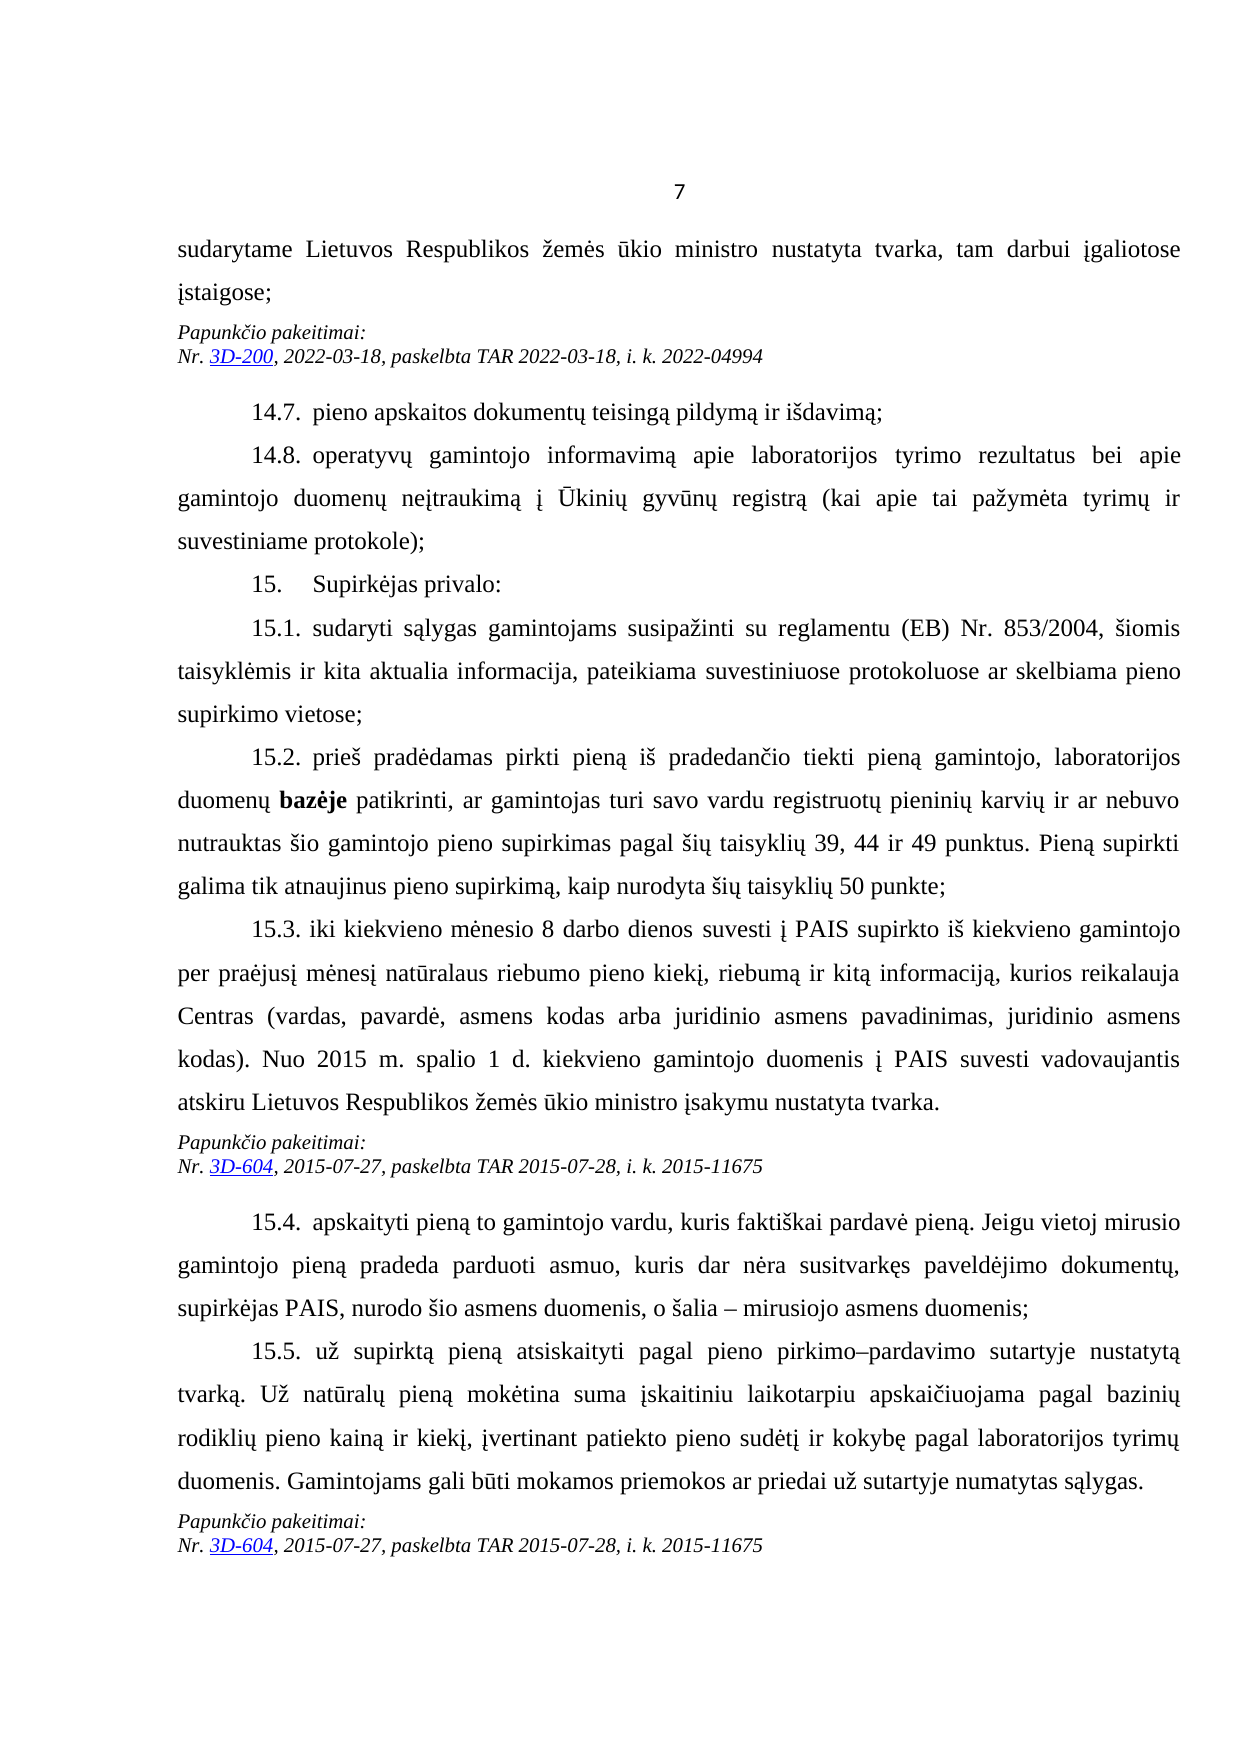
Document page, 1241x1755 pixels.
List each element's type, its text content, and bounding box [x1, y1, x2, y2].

text 15.3. iki kiekvieno mėnesio 8 darbo dienos suvesti į PAIS supirkto iš kiekvieno gamintojo per praėjusį mėnesį natūralaus riebumo pieno kiekį, riebumą ir kitą informaciją, kurios reikalauja Centras (vardas, pavardė, asmens kodas arba juridinio asmens pavadinimas, juridinio asmens kodas). Nuo 2015 m. spalio 1 d. kiekvieno gamintojo duomenis į PAIS suvesti vadovaujantis atskiru Lietuvos Respublikos žemės ūkio ministro įsakymu nustatyta tvarka. [177, 914, 1181, 1116]
text Papunkčio pakeitimai: [177, 320, 1181, 344]
text sudarytame Lietuvos Respublikos žemės ūkio ministro nustatyta tvarka, tam darbui įgaliotose įstaigose; [177, 234, 1181, 306]
text Nr. 3D-604, 2015-07-27, paskelbta TAR 2015-07-28, i. k. 2015-11675 [177, 1154, 1181, 1178]
text 14.7. pieno apskaitos dokumentų teisingą pildymą ir išdavimą; [177, 397, 1181, 426]
text 15.1. sudaryti sąlygas gamintojams susipažinti su reglamentu (EB) Nr. 853/2004, šiomis taisyklėmis ir kita aktualia informacija, pateikiama suvestiniuose protokoluose ar skelbiama pieno supirkimo vietose; [177, 613, 1181, 728]
text 15.4. apskaityti pieną to gamintojo vardu, kuris faktiškai pardavė pieną. Jeigu vietoj mirusio gamintojo pieną pradeda parduoti asmuo, kuris dar nėra susitvarkęs paveldėjimo dokumentų, supirkėjas PAIS, nurodo šio asmens duomenis, o šalia – mirusiojo asmens duomenis; [177, 1207, 1181, 1322]
text Papunkčio pakeitimai: [177, 1130, 1181, 1154]
text 14.8. operatyvų gamintojo informavimą apie laboratorijos tyrimo rezultatus bei apie gamintojo duomenų neįtraukimą į Ūkinių gyvūnų registrą (kai apie tai pažymėta tyrimų ir suvestiniame protokole); [177, 440, 1181, 555]
text 15.5. už supirktą pieną atsiskaityti pagal pieno pirkimo–pardavimo sutartyje nustatytą tvarką. Už natūralų pieną mokėtina suma įskaitiniu laikotarpiu apskaičiuojama pagal bazinių rodiklių pieno kainą ir kiekį, įvertinant patiekto pieno sudėtį ir kokybę pagal laboratorijos tyrimų duomenis. Gamintojams gali būti mokamos priemokos ar priedai už sutartyje numatytas sąlygas. [177, 1336, 1181, 1494]
text 15. Supirkėjas privalo: [177, 569, 1181, 598]
text 15.2. prieš pradėdamas pirkti pieną iš pradedančio tiekti pieną gamintojo, laboratorijos duomenų bazėje patikrinti, ar gamintojas turi savo vardu registruotų pieninių karvių ir ar nebuvo nutrauktas šio gamintojo pieno supirkimas pagal šių taisyklių 39, 44 ir 49 punktus. Pieną supirkti galima tik atnaujinus pieno supirkimą, kaip nurodyta šių taisyklių 50 punkte; [177, 742, 1181, 900]
text Nr. 3D-604, 2015-07-27, paskelbta TAR 2015-07-28, i. k. 2015-11675 [177, 1533, 1181, 1557]
text Papunkčio pakeitimai: [177, 1509, 1181, 1533]
text Nr. 3D-200, 2022-03-18, paskelbta TAR 2022-03-18, i. k. 2022-04994 [177, 344, 1181, 368]
